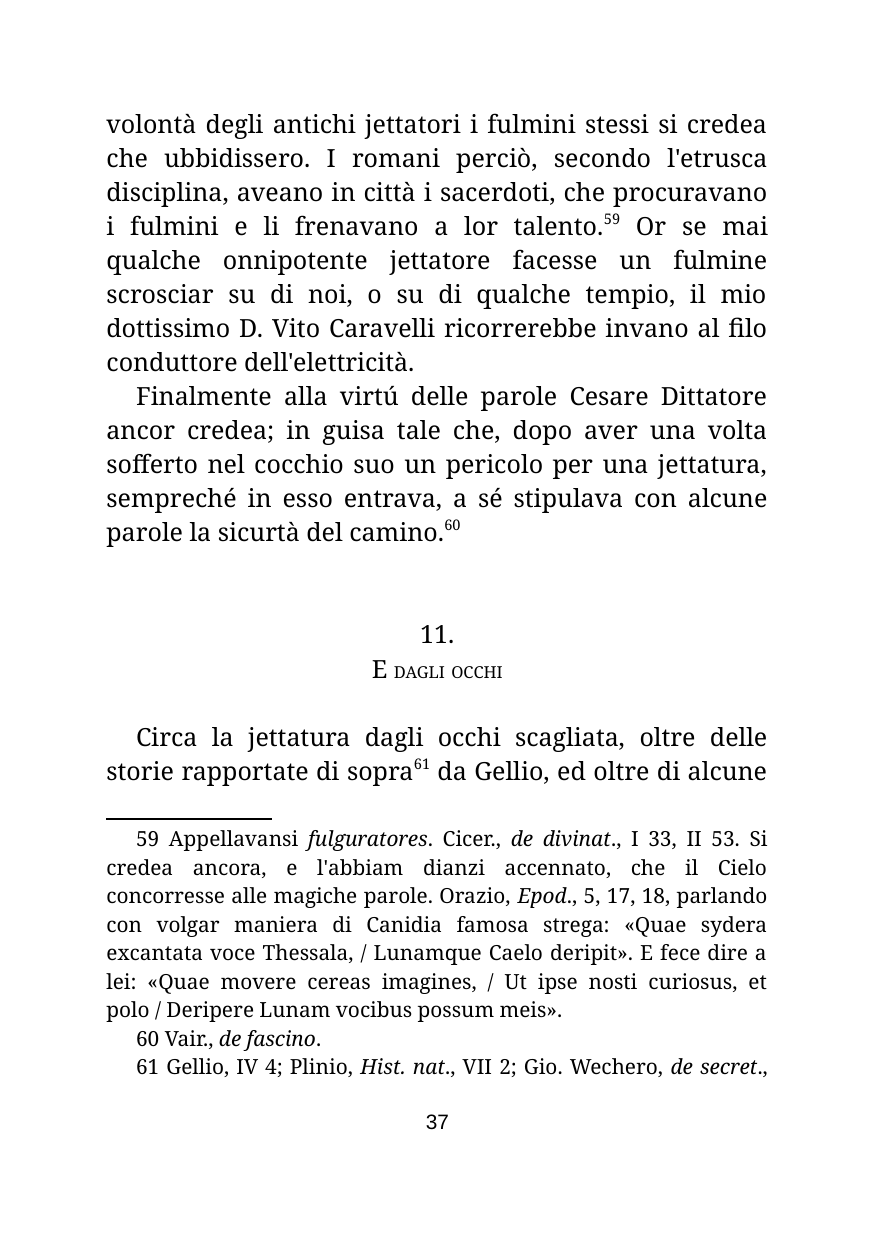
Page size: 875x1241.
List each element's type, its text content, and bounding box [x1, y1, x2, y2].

text Finalmente alla virtú delle parole Cesare Dittatore ancor credea; in guisa tale che, dopo aver una volta sofferto nel cocchio suo un pericolo per una jettatura, sempreché in esso entrava, a sé stipulava con alcune parole la sicurtà del camino. [106, 379, 768, 549]
text Appellavansi fulguratores. Cicer., de divinat., I 33, II 53. Si credea ancora, e l'abbiam dianzi accennato, che il Cielo concorresse alle magiche parole. Orazio, Epod., 5, 17, 18, parlando con volgar maniera di Canidia famosa strega: «Quae sydera excantata voce Thessala, / Lunamque Caelo deripit». E fece dire a lei: «Quae movere cereas imagines, / Ut ipse nosti curiosus, et polo / Deripere Lunam vocibus possum meis». [106, 824, 768, 1024]
text Gellio, IV 4; Plinio, Hist. nat., VII 2; Gio. Wechero, de secret., [106, 1052, 768, 1081]
text 11. [106, 617, 768, 651]
text E dagli occhi [106, 651, 768, 685]
text Vair., de fascino. [106, 1024, 768, 1052]
text Circa la jettatura dagli occhi scagliata, oltre delle storie rapportate di sopra da Gellio, ed oltre di alcune [106, 719, 768, 787]
text volontà degli antichi jettatori i fulmini stessi si credea che ubbidissero. I romani perciò, secondo l'etrusca disciplina, aveano in città i sacerdoti, che procuravano i fulmini e li frenavano a lor talento. Or se mai qualche onnipotente jettatore facesse un fulmine scrosciar su di noi, o su di qualche tempio, il mio dottissimo D. Vito Caravelli ricorrerebbe invano al filo conduttore dell'elettricità. [106, 106, 768, 379]
